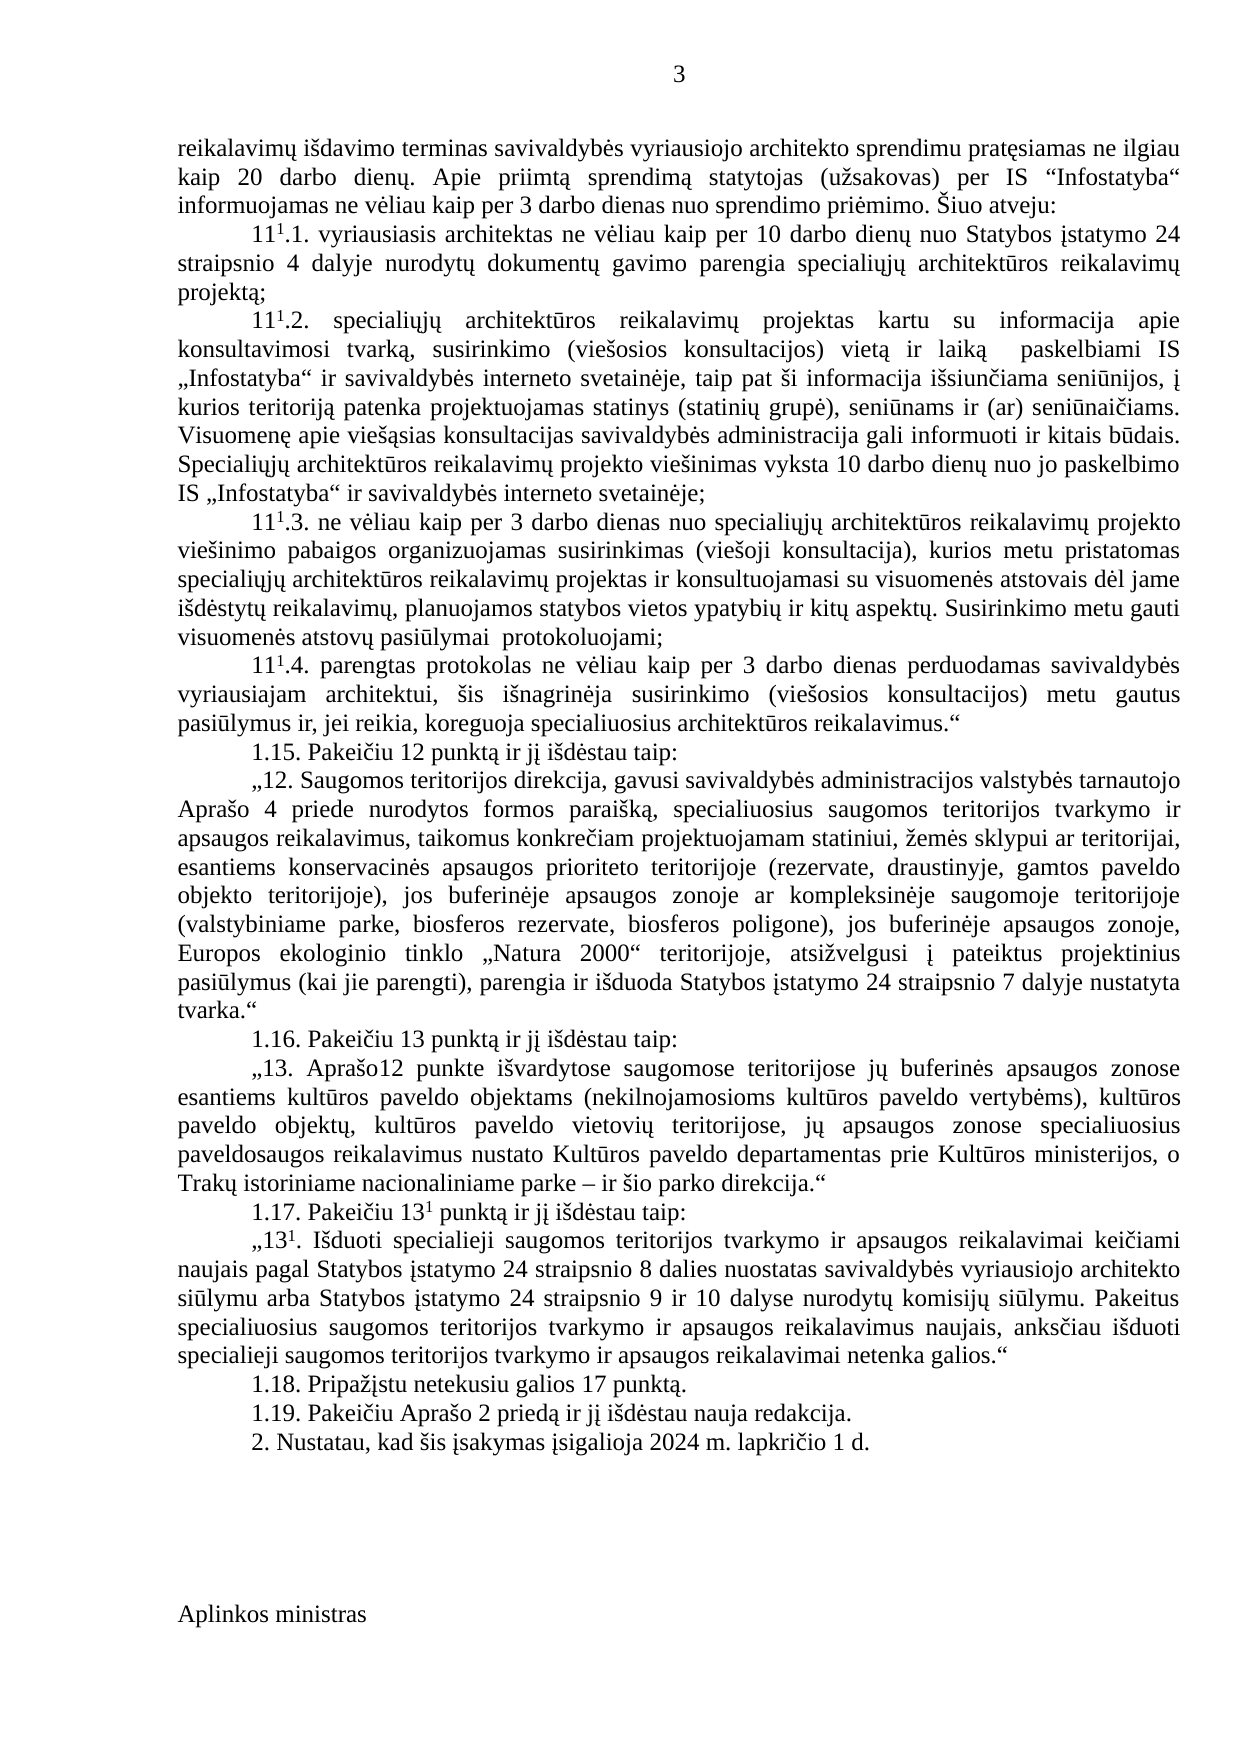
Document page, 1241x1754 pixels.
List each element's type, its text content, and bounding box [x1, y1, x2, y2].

text 1.16. Pakeičiu 13 punktą ir jį išdėstau taip: [177, 1024, 1181, 1053]
text 111.2. specialiųjų architektūros reikalavimų projektas kartu su informacija apie konsultavimosi tvarką, susirinkimo (viešosios konsultacijos) vietą ir laiką paskelbiami IS „Infostatyba“ ir savivaldybės interneto svetainėje, taip pat ši informacija išsiunčiama seniūnijos, į kurios teritoriją patenka projektuojamas statinys (statinių grupė), seniūnams ir (ar) seniūnaičiams. Visuomenę apie viešąsias konsultacijas savivaldybės administracija gali informuoti ir kitais būdais. Specialiųjų architektūros reikalavimų projekto viešinimas vyksta 10 darbo dienų nuo jo paskelbimo IS „Infostatyba“ ir savivaldybės interneto svetainėje; [177, 305, 1181, 507]
text 2. Nustatau, kad šis įsakymas įsigalioja 2024 m. lapkričio 1 d. [177, 1427, 1181, 1455]
text Aplinkos ministras [177, 1599, 1181, 1628]
text 111.1. vyriausiasis architektas ne vėliau kaip per 10 darbo dienų nuo Statybos įstatymo 24 straipsnio 4 dalyje nurodytų dokumentų gavimo parengia specialiųjų architektūros reikalavimų projektą; [177, 219, 1181, 305]
text „131. Išduoti specialieji saugomos teritorijos tvarkymo ir apsaugos reikalavimai keičiami naujais pagal Statybos įstatymo 24 straipsnio 8 dalies nuostatas savivaldybės vyriausiojo architekto siūlymu arba Statybos įstatymo 24 straipsnio 9 ir 10 dalyse nurodytų komisijų siūlymu. Pakeitus specialiuosius saugomos teritorijos tvarkymo ir apsaugos reikalavimus naujais, anksčiau išduoti specialieji saugomos teritorijos tvarkymo ir apsaugos reikalavimai netenka galios.“ [177, 1225, 1181, 1369]
text 1.15. Pakeičiu 12 punktą ir jį išdėstau taip: [177, 737, 1181, 765]
text 111.3. ne vėliau kaip per 3 darbo dienas nuo specialiųjų architektūros reikalavimų projekto viešinimo pabaigos organizuojamas susirinkimas (viešoji konsultacija), kurios metu pristatomas specialiųjų architektūros reikalavimų projektas ir konsultuojamasi su visuomenės atstovais dėl jame išdėstytų reikalavimų, planuojamos statybos vietos ypatybių ir kitų aspektų. Susirinkimo metu gauti visuomenės atstovų pasiūlymai protokoluojami; [177, 507, 1181, 650]
text „13. Aprašo12 punkte išvardytose saugomose teritorijose jų buferinės apsaugos zonose esantiems kultūros paveldo objektams (nekilnojamosioms kultūros paveldo vertybėms), kultūros paveldo objektų, kultūros paveldo vietovių teritorijose, jų apsaugos zonose specialiuosius paveldosaugos reikalavimus nustato Kultūros paveldo departamentas prie Kultūros ministerijos, o Trakų istoriniame nacionaliniame parke – ir šio parko direkcija.“ [177, 1053, 1181, 1197]
text 1.19. Pakeičiu Aprašo 2 priedą ir jį išdėstau nauja redakcija. [177, 1398, 1181, 1427]
text 111.4. parengtas protokolas ne vėliau kaip per 3 darbo dienas perduodamas savivaldybės vyriausiajam architektui, šis išnagrinėja susirinkimo (viešosios konsultacijos) metu gautus pasiūlymus ir, jei reikia, koreguoja specialiuosius architektūros reikalavimus.“ [177, 650, 1181, 737]
text „12. Saugomos teritorijos direkcija, gavusi savivaldybės administracijos valstybės tarnautojo Aprašo 4 priede nurodytos formos paraišką, specialiuosius saugomos teritorijos tvarkymo ir apsaugos reikalavimus, taikomus konkrečiam projektuojamam statiniui, žemės sklypui ar teritorijai, esantiems konservacinės apsaugos prioriteto teritorijoje (rezervate, draustinyje, gamtos paveldo objekto teritorijoje), jos buferinėje apsaugos zonoje ar kompleksinėje saugomoje teritorijoje (valstybiniame parke, biosferos rezervate, biosferos poligone), jos buferinėje apsaugos zonoje, Europos ekologinio tinklo „Natura 2000“ teritorijoje, atsižvelgusi į pateiktus projektinius pasiūlymus (kai jie parengti), parengia ir išduoda Statybos įstatymo 24 straipsnio 7 dalyje nustatyta tvarka.“ [177, 765, 1181, 1024]
text reikalavimų išdavimo terminas savivaldybės vyriausiojo architekto sprendimu pratęsiamas ne ilgiau kaip 20 darbo dienų. Apie priimtą sprendimą statytojas (užsakovas) per IS “Infostatyba“ informuojamas ne vėliau kaip per 3 darbo dienas nuo sprendimo priėmimo. Šiuo atveju: [177, 133, 1181, 219]
text 1.18. Pripažįstu netekusiu galios 17 punktą. [177, 1369, 1181, 1398]
text 1.17. Pakeičiu 131 punktą ir jį išdėstau taip: [177, 1197, 1181, 1225]
